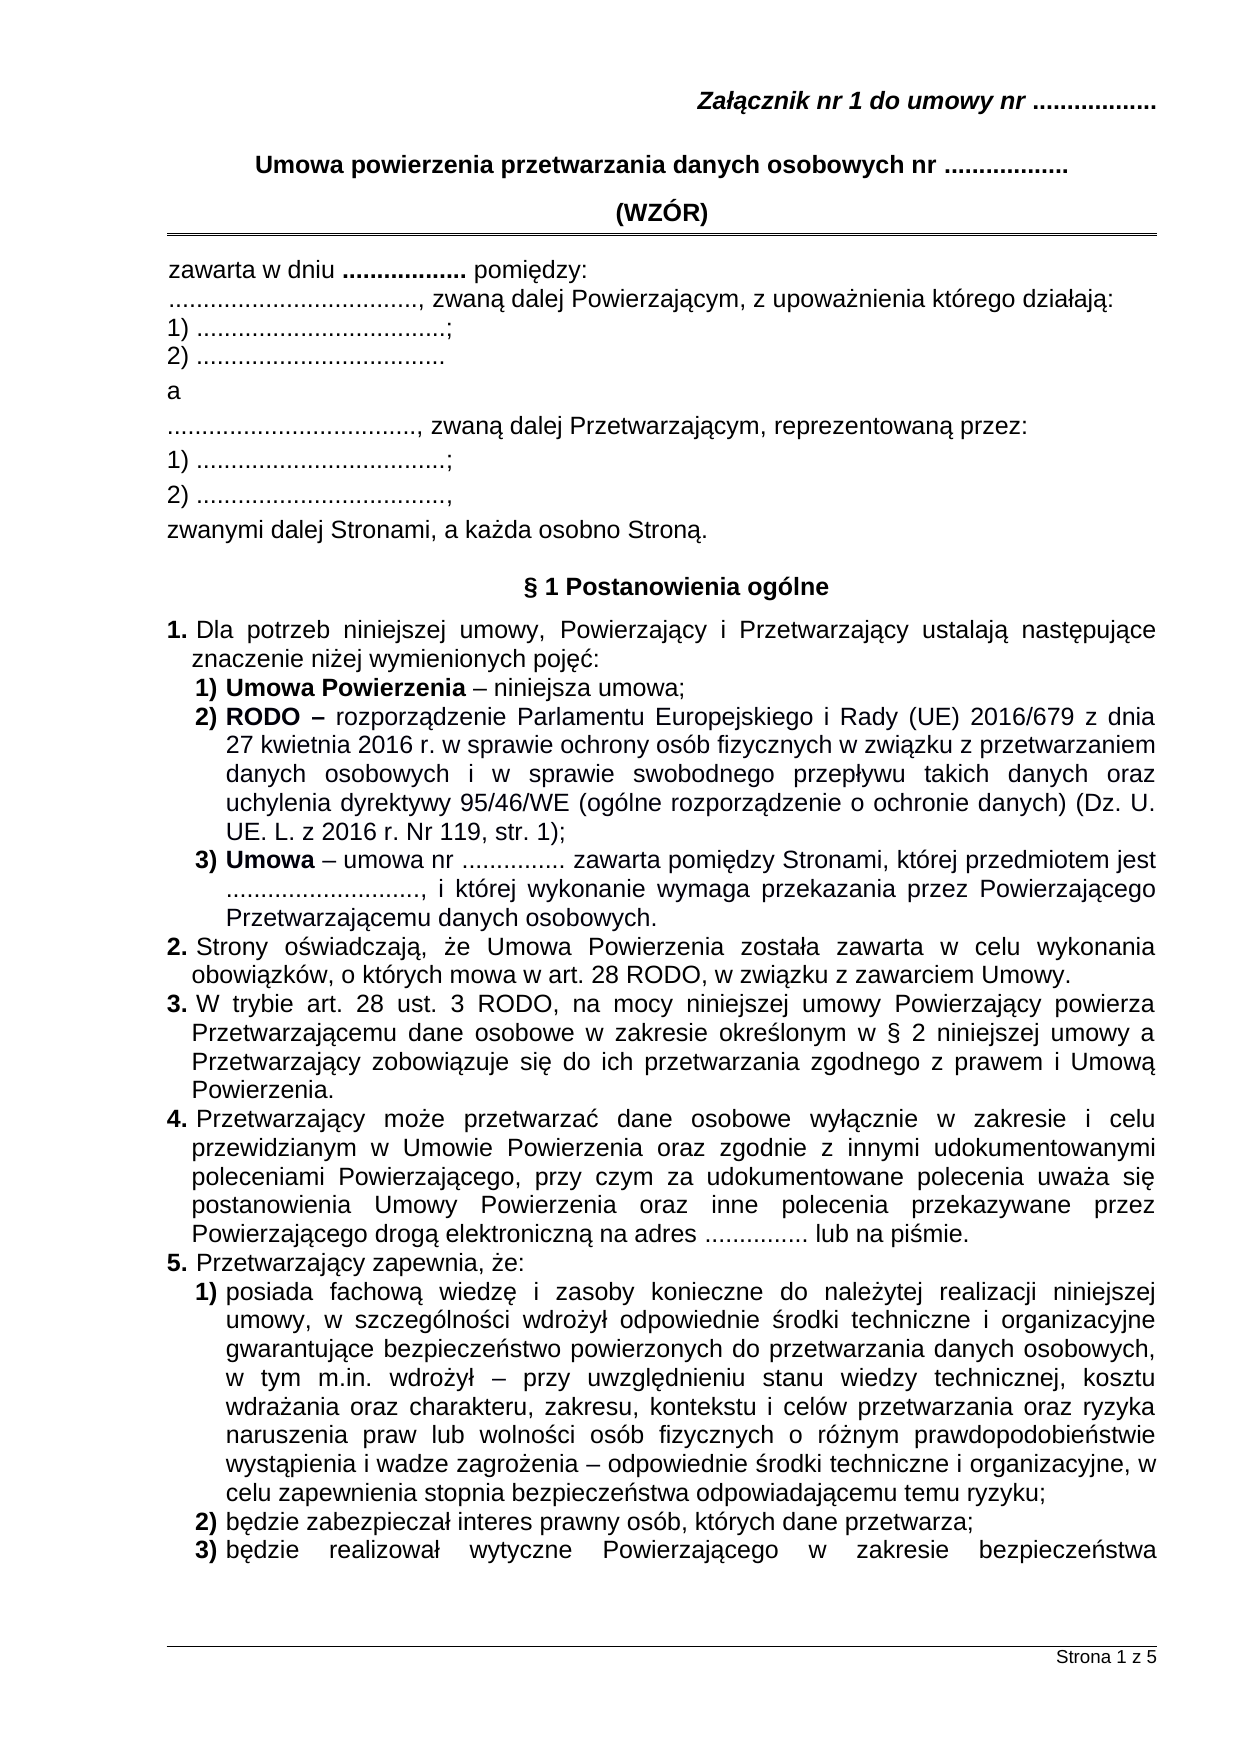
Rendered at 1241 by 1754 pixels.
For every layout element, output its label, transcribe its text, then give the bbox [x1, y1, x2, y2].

text zawarta w dniu .................. pomiędzy: [167, 255, 1157, 284]
text a [167, 376, 1157, 405]
text 1) ....................................; [167, 312, 1157, 341]
text (WZÓR) [167, 192, 1157, 233]
list będzie realizował wytyczne Powierzającego w zakresie bezpieczeństwa [167, 1535, 1157, 1564]
text Załącznik nr 1 do umowy nr .................. [167, 86, 1157, 115]
list Strony oświadczają, że Umowa Powierzenia została zawarta w celu wykonania obowiązków, o których mowa w art. 28 RODO, w związku z zawarciem Umowy. [167, 932, 1157, 989]
list Umowa Powierzenia – niniejsza umowa; [167, 673, 1157, 702]
list RODO – rozporządzenie Parlamentu Europejskiego i Rady (UE) 2016/679 z dnia 27 kwietnia 2016 r. w sprawie ochrony osób fizycznych w związku z przetwarzaniem danych osobowych i w sprawie swobodnego przepływu takich danych oraz uchylenia dyrektywy 95/46/WE (ogólne rozporządzenie o ochronie danych) (Dz. U. UE. L. z 2016 r. Nr 119, str. 1); [167, 702, 1157, 845]
list Umowa – umowa nr ............... zawarta pomiędzy Stronami, której przedmiotem jest ............................, i której wykonanie wymaga przekazania przez Powierzającego Przetwarzającemu danych osobowych. [167, 845, 1157, 932]
list Dla potrzeb niniejszej umowy, Powierzający i Przetwarzający ustalają następujące znaczenie niżej wymienionych pojęć: [167, 615, 1157, 673]
list W trybie art. 28 ust. 3 RODO, na mocy niniejszej umowy Powierzający powierza Przetwarzającemu dane osobowe w zakresie określonym w § 2 niniejszej umowy a Przetwarzający zobowiązuje się do ich przetwarzania zgodnego z prawem i Umową Powierzenia. [167, 989, 1157, 1104]
text 2) ...................................., [167, 480, 1157, 509]
list będzie zabezpieczał interes prawny osób, których dane przetwarza; [167, 1507, 1157, 1535]
list posiada fachową wiedzę i zasoby konieczne do należytej realizacji niniejszej umowy, w szczególności wdrożył odpowiednie środki techniczne i organizacyjne gwarantujące bezpieczeństwo powierzonych do przetwarzania danych osobowych, w tym m.in. wdrożył – przy uwzględnieniu stanu wiedzy technicznej, kosztu wdrażania oraz charakteru, zakresu, kontekstu i celów przetwarzania oraz ryzyka naruszenia praw lub wolności osób fizycznych o różnym prawdopodobieństwie wystąpienia i wadze zagrożenia – odpowiednie środki techniczne i organizacyjne, w celu zapewnienia stopnia bezpieczeństwa odpowiadającemu temu ryzyku; [167, 1277, 1157, 1507]
text 2) .................................... [167, 341, 1157, 370]
list Przetwarzający zapewnia, że: [167, 1248, 1157, 1277]
text ...................................., zwaną dalej Powierzającym, z upoważnienia którego działają: [167, 284, 1157, 312]
text 1) ....................................; [167, 445, 1157, 474]
list Przetwarzający może przetwarzać dane osobowe wyłącznie w zakresie i celu przewidzianym w Umowie Powierzenia oraz zgodnie z innymi udokumentowanymi poleceniami Powierzającego, przy czym za udokumentowane polecenia uważa się postanowienia Umowy Powierzenia oraz inne polecenia przekazywane przez Powierzającego drogą elektroniczną na adres ............... lub na piśmie. [167, 1104, 1157, 1248]
list Postanowienia ogólne [167, 572, 1157, 601]
text ...................................., zwaną dalej Przetwarzającym, reprezentowaną przez: [167, 411, 1157, 439]
text Umowa powierzenia przetwarzania danych osobowych nr .................. [167, 144, 1157, 179]
text zwanymi dalej Stronami, a każda osobno Stroną. [167, 515, 1157, 543]
